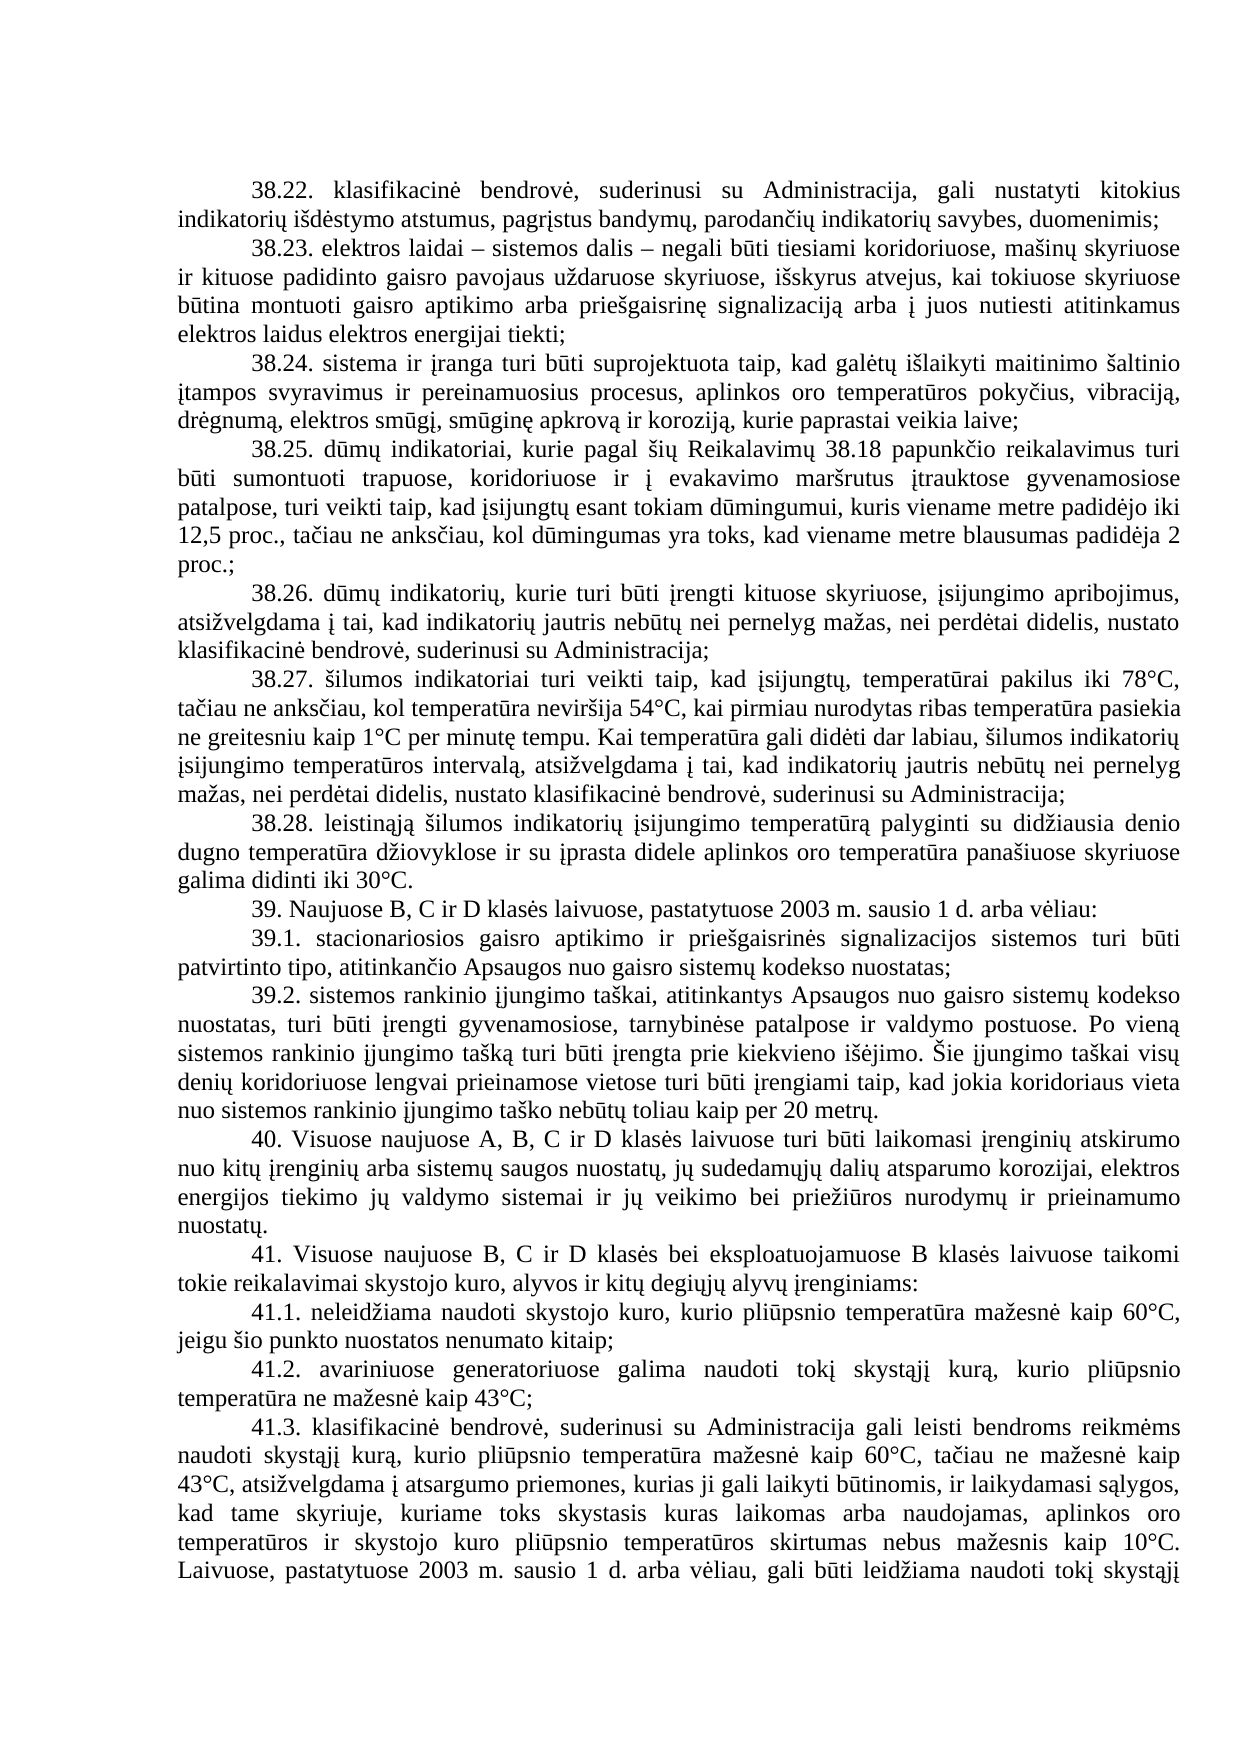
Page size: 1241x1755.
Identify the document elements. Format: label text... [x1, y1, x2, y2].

text 39.1. stacionariosios gaisro aptikimo ir priešgaisrinės signalizacijos sistemos turi būti patvirtinto tipo, atitinkančio Apsaugos nuo gaisro sistemų kodekso nuostatas; [177, 923, 1181, 981]
text 41. Visuose naujuose B, C ir D klasės bei eksploatuojamuose B klasės laivuose taikomi tokie reikalavimai skystojo kuro, alyvos ir kitų degiųjų alyvų įrenginiams: [177, 1239, 1181, 1297]
text 39.2. sistemos rankinio įjungimo taškai, atitinkantys Apsaugos nuo gaisro sistemų kodekso nuostatas, turi būti įrengti gyvenamosiose, tarnybinėse patalpose ir valdymo postuose. Po vieną sistemos rankinio įjungimo tašką turi būti įrengta prie kiekvieno išėjimo. Šie įjungimo taškai visų denių koridoriuose lengvai prieinamose vietose turi būti įrengiami taip, kad jokia koridoriaus vieta nuo sistemos rankinio įjungimo taško nebūtų toliau kaip per 20 metrų. [177, 981, 1181, 1124]
text 41.1. neleidžiama naudoti skystojo kuro, kurio pliūpsnio temperatūra mažesnė kaip 60°C, jeigu šio punkto nuostatos nenumato kitaip; [177, 1297, 1181, 1354]
text 38.28. leistinąją šilumos indikatorių įsijungimo temperatūrą palyginti su didžiausia denio dugno temperatūra džiovyklose ir su įprasta didele aplinkos oro temperatūra panašiuose skyriuose galima didinti iki 30°C. [177, 808, 1181, 894]
text 38.23. elektros laidai – sistemos dalis – negali būti tiesiami koridoriuose, mašinų skyriuose ir kituose padidinto gaisro pavojaus uždaruose skyriuose, išskyrus atvejus, kai tokiuose skyriuose būtina montuoti gaisro aptikimo arba priešgaisrinę signalizaciją arba į juos nutiesti atitinkamus elektros laidus elektros energijai tiekti; [177, 233, 1181, 348]
text 38.25. dūmų indikatoriai, kurie pagal šių Reikalavimų 38.18 papunkčio reikalavimus turi būti sumontuoti trapuose, koridoriuose ir į evakavimo maršrutus įtrauktose gyvenamosiose patalpose, turi veikti taip, kad įsijungtų esant tokiam dūmingumui, kuris viename metre padidėjo iki 12,5 proc., tačiau ne anksčiau, kol dūmingumas yra toks, kad viename metre blausumas padidėja 2 proc.; [177, 434, 1181, 578]
text 41.3. klasifikacinė bendrovė, suderinusi su Administracija gali leisti bendroms reikmėms naudoti skystąjį kurą, kurio pliūpsnio temperatūra mažesnė kaip 60°C, tačiau ne mažesnė kaip 43°C, atsižvelgdama į atsargumo priemones, kurias ji gali laikyti būtinomis, ir laikydamasi sąlygos, kad tame skyriuje, kuriame toks skystasis kuras laikomas arba naudojamas, aplinkos oro temperatūros ir skystojo kuro pliūpsnio temperatūros skirtumas nebus mažesnis kaip 10°C. Laivuose, pastatytuose 2003 m. sausio 1 d. arba vėliau, gali būti leidžiama naudoti tokį skystąjį [177, 1412, 1181, 1584]
text 38.27. šilumos indikatoriai turi veikti taip, kad įsijungtų, temperatūrai pakilus iki 78°C, tačiau ne anksčiau, kol temperatūra neviršija 54°C, kai pirmiau nurodytas ribas temperatūra pasiekia ne greitesniu kaip 1°C per minutę tempu. Kai temperatūra gali didėti dar labiau, šilumos indikatorių įsijungimo temperatūros intervalą, atsižvelgdama į tai, kad indikatorių jautris nebūtų nei pernelyg mažas, nei perdėtai didelis, nustato klasifikacinė bendrovė, suderinusi su Administracija; [177, 664, 1181, 808]
text 40. Visuose naujuose A, B, C ir D klasės laivuose turi būti laikomasi įrenginių atskirumo nuo kitų įrenginių arba sistemų saugos nuostatų, jų sudedamųjų dalių atsparumo korozijai, elektros energijos tiekimo jų valdymo sistemai ir jų veikimo bei priežiūros nurodymų ir prieinamumo nuostatų. [177, 1124, 1181, 1239]
text 41.2. avariniuose generatoriuose galima naudoti tokį skystąjį kurą, kurio pliūpsnio temperatūra ne mažesnė kaip 43°C; [177, 1354, 1181, 1412]
text 38.26. dūmų indikatorių, kurie turi būti įrengti kituose skyriuose, įsijungimo apribojimus, atsižvelgdama į tai, kad indikatorių jautris nebūtų nei pernelyg mažas, nei perdėtai didelis, nustato klasifikacinė bendrovė, suderinusi su Administracija; [177, 578, 1181, 664]
text 38.22. klasifikacinė bendrovė, suderinusi su Administracija, gali nustatyti kitokius indikatorių išdėstymo atstumus, pagrįstus bandymų, parodančių indikatorių savybes, duomenimis; [177, 176, 1181, 233]
text 39. Naujuose B, C ir D klasės laivuose, pastatytuose 2003 m. sausio 1 d. arba vėliau: [177, 894, 1181, 923]
text 38.24. sistema ir įranga turi būti suprojektuota taip, kad galėtų išlaikyti maitinimo šaltinio įtampos svyravimus ir pereinamuosius procesus, aplinkos oro temperatūros pokyčius, vibraciją, drėgnumą, elektros smūgį, smūginę apkrovą ir koroziją, kurie paprastai veikia laive; [177, 348, 1181, 434]
